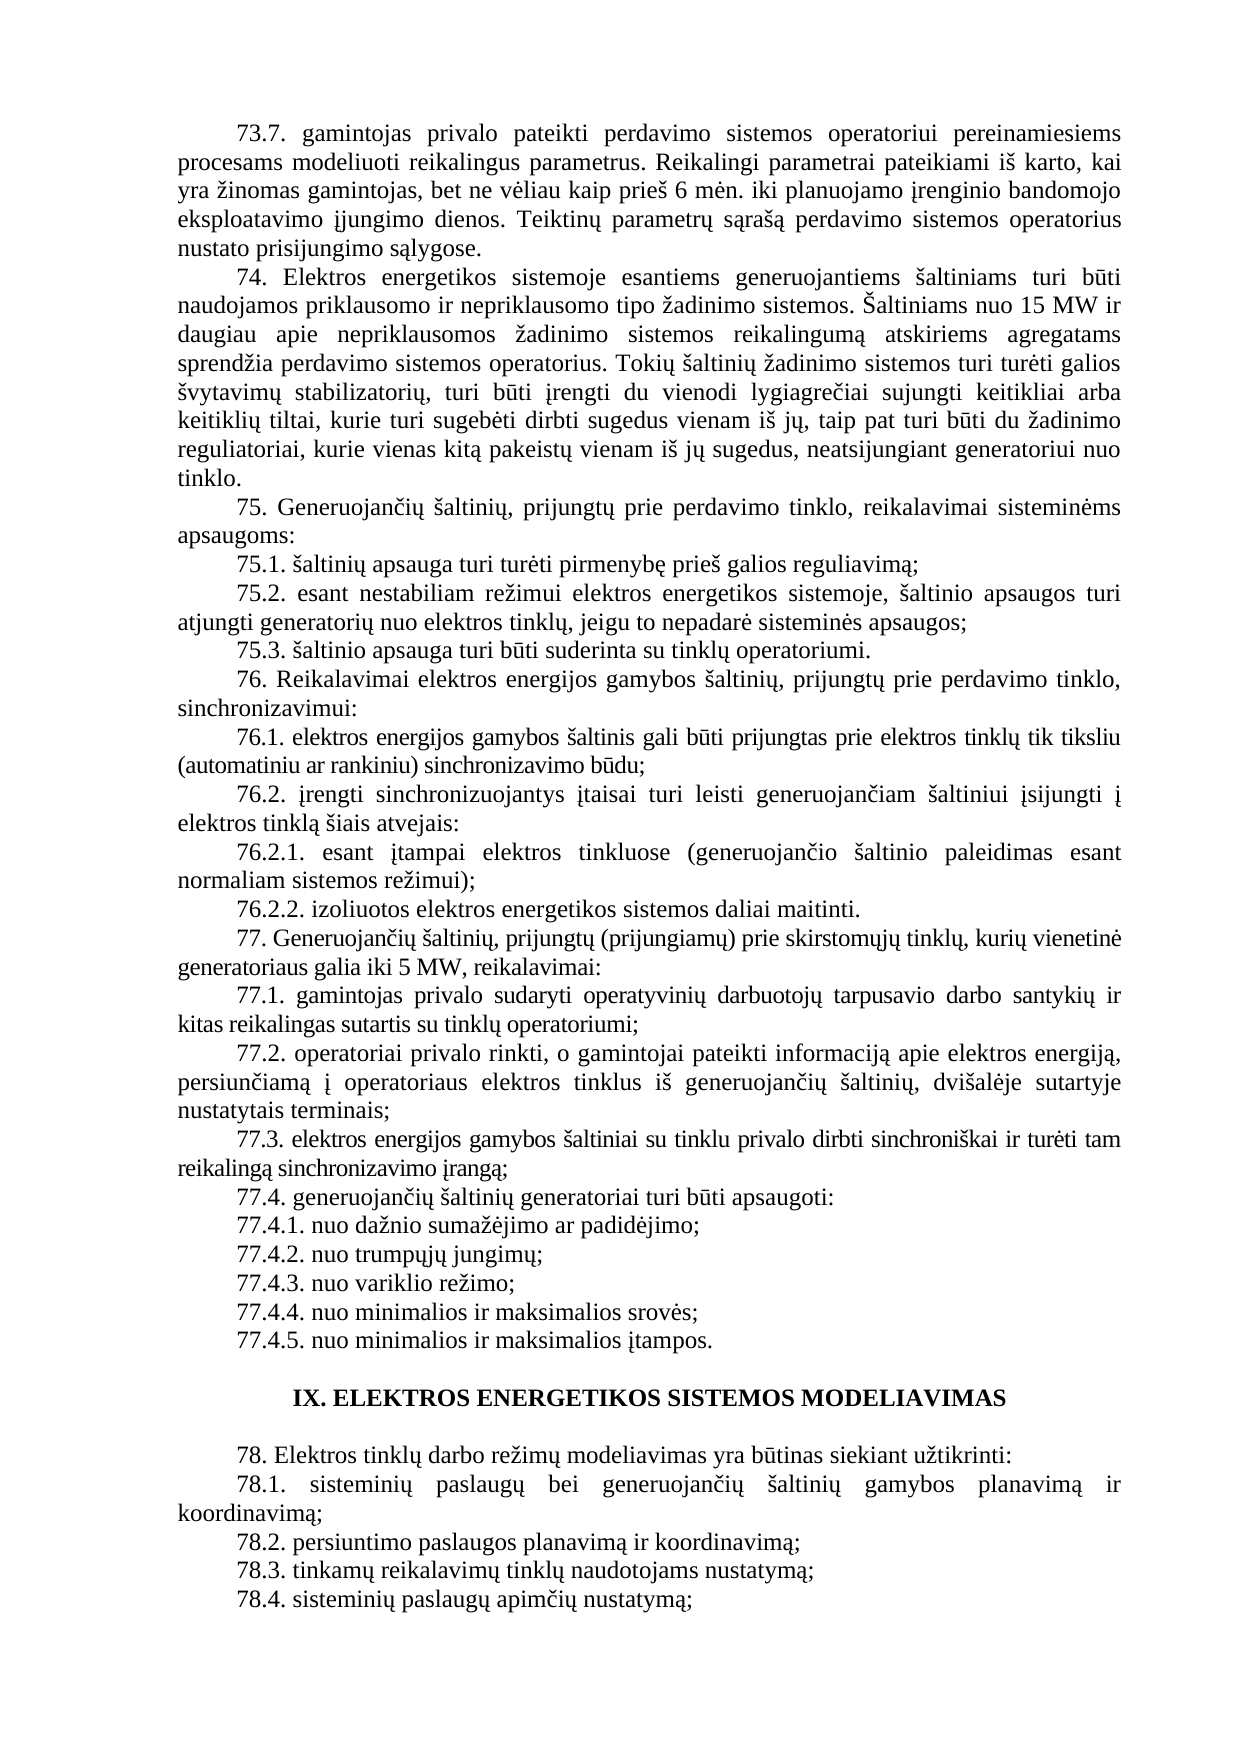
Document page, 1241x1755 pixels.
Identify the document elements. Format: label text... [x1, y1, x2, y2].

text 78.3. tinkamų reikalavimų tinklų naudotojams nustatymą; [177, 1556, 1122, 1584]
text 76.2. įrengti sinchronizuojantys įtaisai turi leisti generuojančiam šaltiniui įsijungti į elektros tinklą šiais atvejais: [177, 779, 1122, 837]
text 77.4.4. nuo minimalios ir maksimalios srovės; [177, 1297, 1122, 1326]
text 75.1. šaltinių apsauga turi turėti pirmenybę prieš galios reguliavimą; [177, 549, 1122, 578]
text 78. Elektros tinklų darbo režimų modeliavimas yra būtinas siekiant užtikrinti: [177, 1441, 1122, 1469]
text 78.4. sisteminių paslaugų apimčių nustatymą; [177, 1584, 1122, 1613]
text 73.7. gamintojas privalo pateikti perdavimo sistemos operatoriui pereinamiesiems procesams modeliuoti reikalingus parametrus. Reikalingi parametrai pateikiami iš karto, kai yra žinomas gamintojas, bet ne vėliau kaip prieš 6 mėn. iki planuojamo įrenginio bandomojo eksploatavimo įjungimo dienos. Teiktinų parametrų sąrašą perdavimo sistemos operatorius nustato prisijungimo sąlygose. [177, 118, 1122, 262]
text 76.1. elektros energijos gamybos šaltinis gali būti prijungtas prie elektros tinklų tik tiksliu (automatiniu ar rankiniu) sinchronizavimo būdu; [177, 722, 1122, 779]
text 74. Elektros energetikos sistemoje esantiems generuojantiems šaltiniams turi būti naudojamos priklausomo ir nepriklausomo tipo žadinimo sistemos. Šaltiniams nuo 15 MW ir daugiau apie nepriklausomos žadinimo sistemos reikalingumą atskiriems agregatams sprendžia perdavimo sistemos operatorius. Tokių šaltinių žadinimo sistemos turi turėti galios švytavimų stabilizatorių, turi būti įrengti du vienodi lygiagrečiai sujungti keitikliai arba keitiklių tiltai, kurie turi sugebėti dirbti sugedus vienam iš jų, taip pat turi būti du žadinimo reguliatoriai, kurie vienas kitą pakeistų vienam iš jų sugedus, neatsijungiant generatoriui nuo tinklo. [177, 262, 1122, 492]
text 77.3. elektros energijos gamybos šaltiniai su tinklu privalo dirbti sinchroniškai ir turėti tam reikalingą sinchronizavimo įrangą; [177, 1124, 1122, 1182]
text 78.1. sisteminių paslaugų bei generuojančių šaltinių gamybos planavimą ir koordinavimą; [177, 1469, 1122, 1527]
text 77.4. generuojančių šaltinių generatoriai turi būti apsaugoti: [177, 1182, 1122, 1211]
text 77. Generuojančių šaltinių, prijungtų (prijungiamų) prie skirstomųjų tinklų, kurių vienetinė generatoriaus galia iki 5 MW, reikalavimai: [177, 923, 1122, 981]
text 77.4.1. nuo dažnio sumažėjimo ar padidėjimo; [177, 1211, 1122, 1239]
text 76. Reikalavimai elektros energijos gamybos šaltinių, prijungtų prie perdavimo tinklo, sinchronizavimui: [177, 664, 1122, 722]
text 75.2. esant nestabiliam režimui elektros energetikos sistemoje, šaltinio apsaugos turi atjungti generatorių nuo elektros tinklų, jeigu to nepadarė sisteminės apsaugos; [177, 578, 1122, 636]
text 75. Generuojančių šaltinių, prijungtų prie perdavimo tinklo, reikalavimai sisteminėms apsaugoms: [177, 492, 1122, 549]
text 77.4.5. nuo minimalios ir maksimalios įtampos. [177, 1326, 1122, 1354]
text 76.2.1. esant įtampai elektros tinkluose (generuojančio šaltinio paleidimas esant normaliam sistemos režimui); [177, 837, 1122, 894]
text 77.1. gamintojas privalo sudaryti operatyvinių darbuotojų tarpusavio darbo santykių ir kitas reikalingas sutartis su tinklų operatoriumi; [177, 981, 1122, 1038]
text IX. ELEKTROS ENERGETIKOS SISTEMOS MODELIAVIMAS [177, 1383, 1122, 1412]
text 77.4.2. nuo trumpųjų jungimų; [177, 1239, 1122, 1268]
text 77.2. operatoriai privalo rinkti, o gamintojai pateikti informaciją apie elektros energiją, persiunčiamą į operatoriaus elektros tinklus iš generuojančių šaltinių, dvišalėje sutartyje nustatytais terminais; [177, 1038, 1122, 1124]
text 78.2. persiuntimo paslaugos planavimą ir koordinavimą; [177, 1527, 1122, 1556]
text 75.3. šaltinio apsauga turi būti suderinta su tinklų operatoriumi. [177, 636, 1122, 664]
text 76.2.2. izoliuotos elektros energetikos sistemos daliai maitinti. [177, 894, 1122, 923]
text 77.4.3. nuo variklio režimo; [177, 1268, 1122, 1297]
